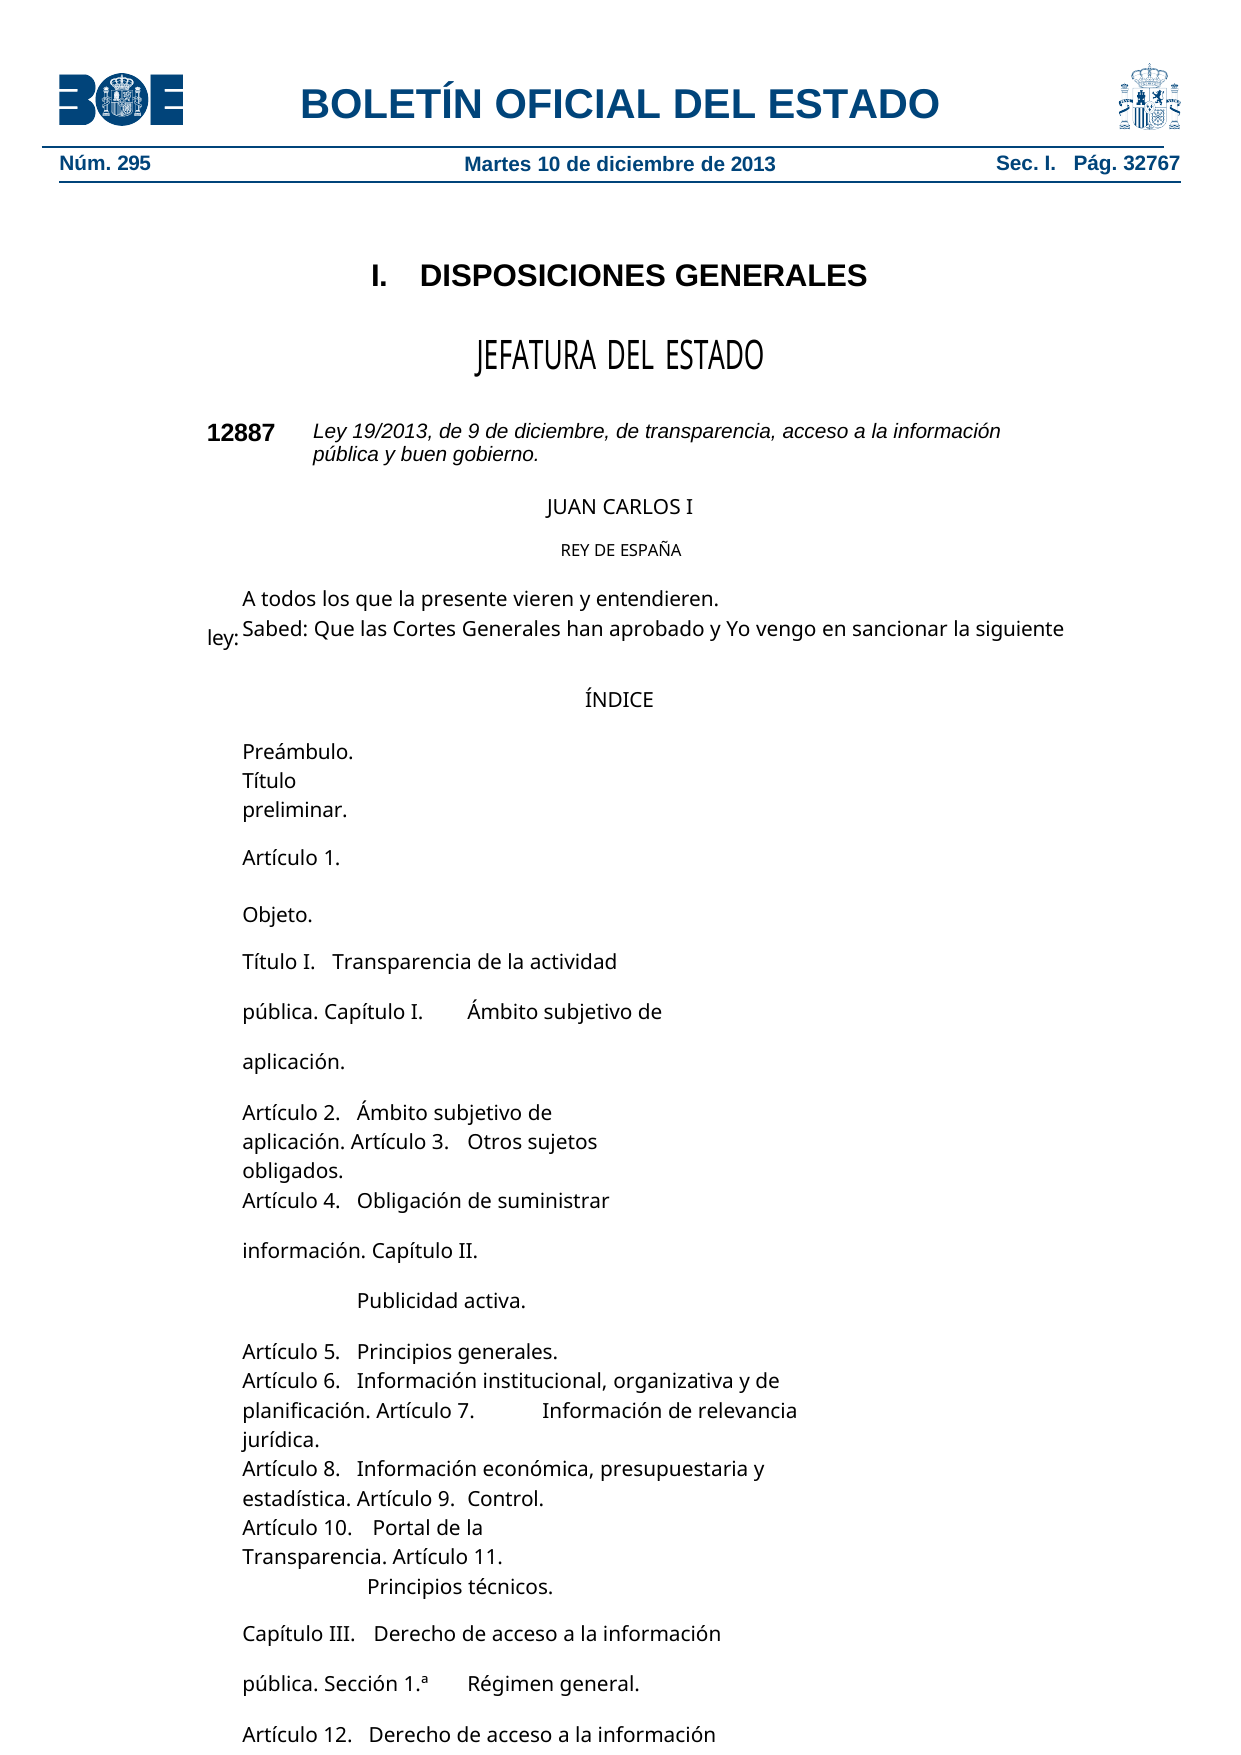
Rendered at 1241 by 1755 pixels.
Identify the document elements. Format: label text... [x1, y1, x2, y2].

text I. DISPOSICIONES GENERALES [371, 257, 1199, 293]
text A todos los que la presente vieren y entendieren. [242, 584, 1199, 613]
text Sabed: Que las Cortes Generales han aprobado y Yo vengo en sancionar la siguiente [242, 614, 1199, 642]
text JUAN CARLOS I [242, 492, 999, 521]
text JEFATURA DEL ESTADO [42, 326, 1199, 382]
text Artículo 12. Derecho de acceso a la información pública. Artículo 13. Información pública. [242, 1720, 779, 1748]
text Artículo 2. Ámbito subjetivo de aplicación. Artículo 3. Otros sujetos obligados. [242, 1098, 643, 1185]
text Artículo 5. Principios generales. [242, 1337, 1199, 1365]
text Preámbulo. Título preliminar. [242, 737, 396, 824]
text 12887 Ley 19/2013, de 9 de diciembre, de transparencia, acceso a la información pública y buen gobierno. [207, 417, 1033, 465]
text Artículo 10. Portal de la Transparencia. Artículo 11. Principios técnicos. [242, 1513, 618, 1600]
text Capítulo III. Derecho de acceso a la información pública. Sección 1.ª Régimen general. [242, 1619, 780, 1698]
text Artículo 1. Objeto. [242, 843, 424, 928]
text ley: [42, 623, 239, 651]
text Artículo 6. Información institucional, organizativa y de planificación. Artículo 7. Información de relevancia jurídica. [242, 1366, 876, 1453]
text ÍNDICE [585, 685, 1199, 714]
text Artículo 4. Obligación de suministrar información. Capítulo II. Publicidad activa. [242, 1186, 712, 1315]
text Artículo 8. Información económica, presupuestaria y estadística. Artículo 9. Control. [242, 1454, 850, 1512]
text REY DE ESPAÑA [242, 538, 999, 561]
text Título I. Transparencia de la actividad pública. Capítulo I. Ámbito subjetivo de aplicación. [242, 947, 682, 1076]
